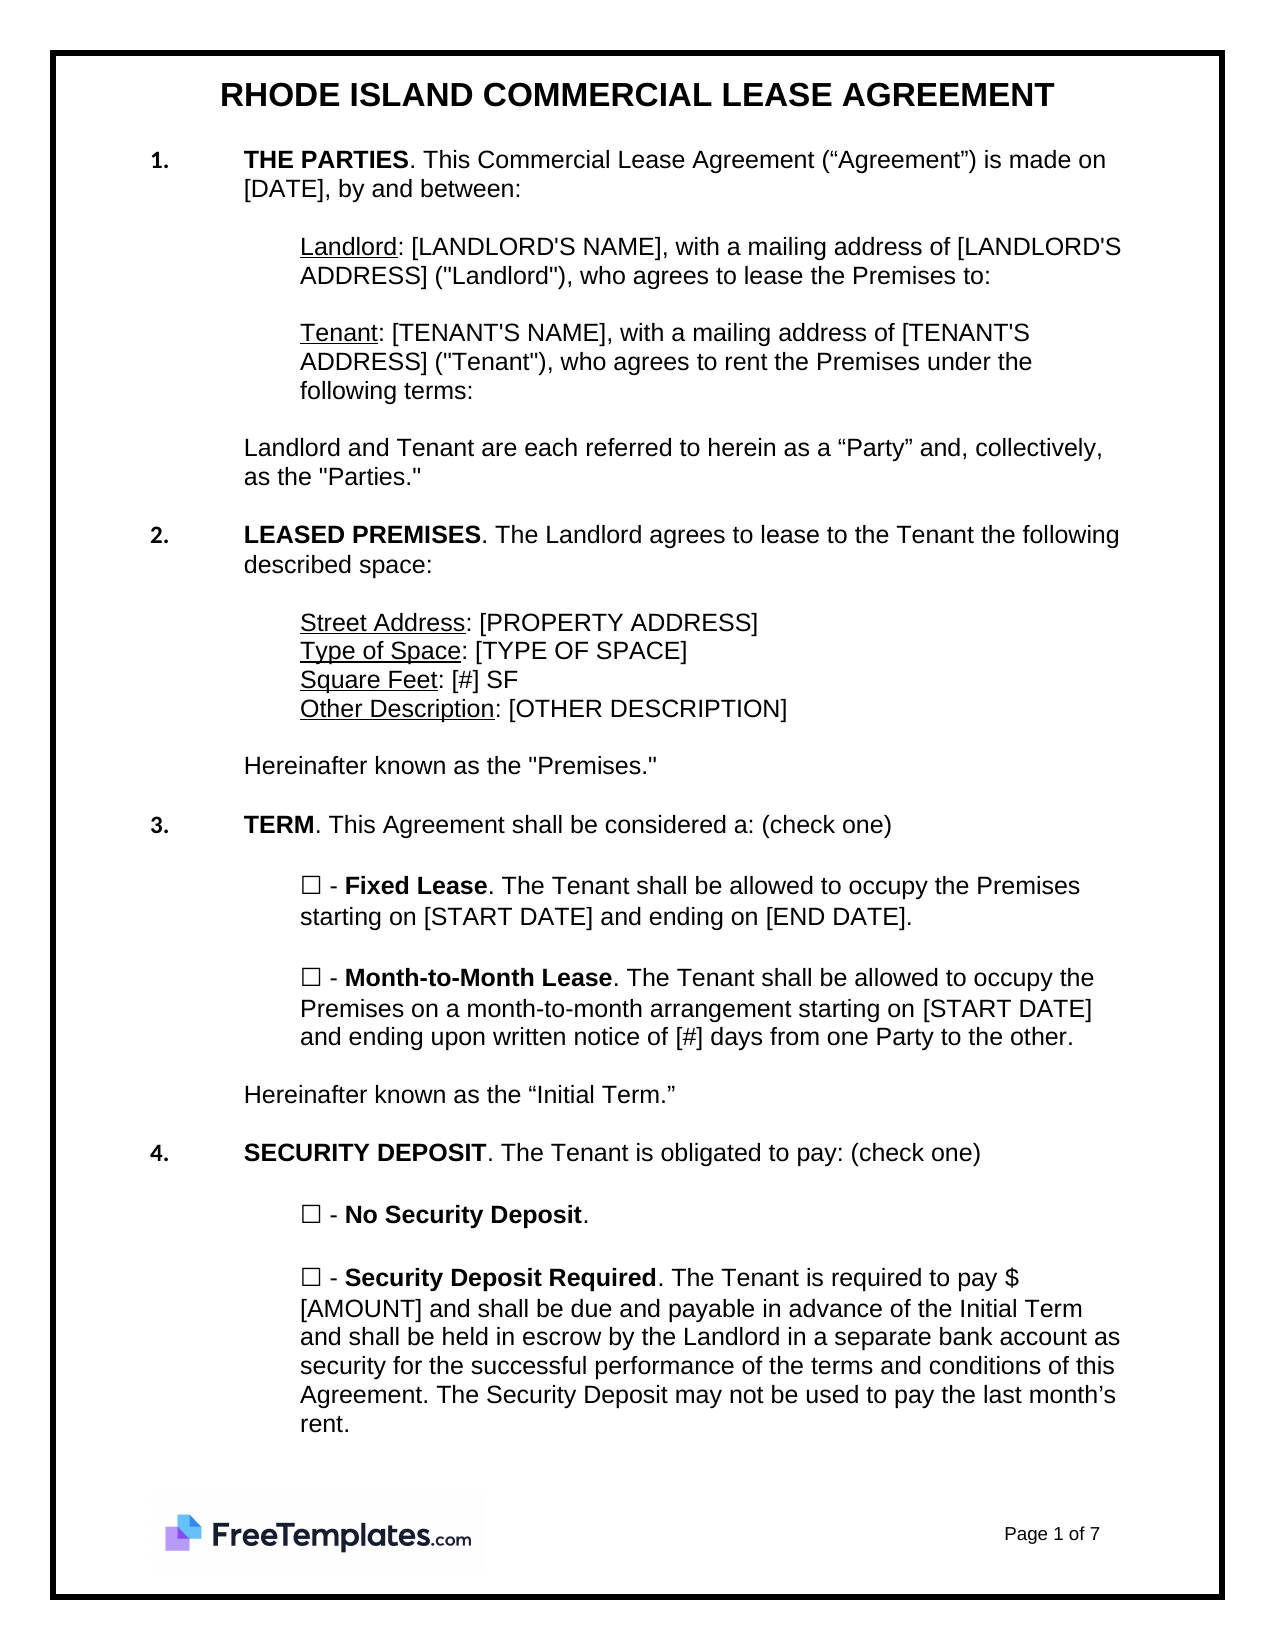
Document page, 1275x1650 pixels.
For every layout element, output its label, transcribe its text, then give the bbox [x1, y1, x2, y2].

text ☐ - Month-to-Month Lease. The Tenant shall be allowed to occupy the Premises on a month-to-month arrangement starting on [START DATE] and ending upon written notice of [#] days from one Party to the other. [300, 959, 1125, 1051]
list LEASED PREMISES. The Landlord agrees to lease to the Tenant the following described space: [150, 519, 1125, 579]
text Type of Space: [TYPE OF SPACE] [300, 636, 1125, 665]
text Hereinafter known as the "Premises." [244, 751, 1125, 780]
list THE PARTIES. This Commercial Lease Agreement (“Agreement”) is made on [DATE], by and between: [150, 144, 1125, 203]
text Street Address: [PROPERTY ADDRESS] [300, 607, 1125, 636]
text ☐ - Fixed Lease. The Tenant shall be allowed to occupy the Premises starting on [START DATE] and ending on [END DATE]. [300, 868, 1125, 931]
text Square Feet: [#] SF [300, 665, 1125, 694]
list TERM. This Agreement shall be considered a: (check one) [150, 809, 1125, 839]
text Landlord and Tenant are each referred to herein as a “Party” and, collectively, as the "Parties." [244, 433, 1125, 491]
text Landlord: [LANDLORD'S NAME], with a mailing address of [LANDLORD'S ADDRESS] ("Landlord"), who agrees to lease the Premises to: [300, 232, 1125, 289]
text Other Description: [OTHER DESCRIPTION] [300, 694, 1125, 722]
text Hereinafter known as the “Initial Term.” [244, 1080, 1125, 1109]
list SECURITY DEPOSIT. The Tenant is obligated to pay: (check one) [150, 1137, 1125, 1168]
text ☐ - No Security Deposit. [300, 1197, 1125, 1231]
text ☐ - Security Deposit Required. The Tenant is required to pay $[AMOUNT] and shall be due and payable in advance of the Initial Term and shall be held in escrow by the Landlord in a separate bank account as security for the successful performance of the terms and conditions of this Agreement. The Security Deposit may not be used to pay the last month’s rent. [300, 1259, 1125, 1437]
text Tenant: [TENANT'S NAME], with a mailing address of [TENANT'S ADDRESS] ("Tenant"), who agrees to rent the Premises under the following terms: [300, 318, 1125, 404]
text RHODE ISLAND COMMERCIAL LEASE AGREEMENT [150, 75, 1125, 113]
